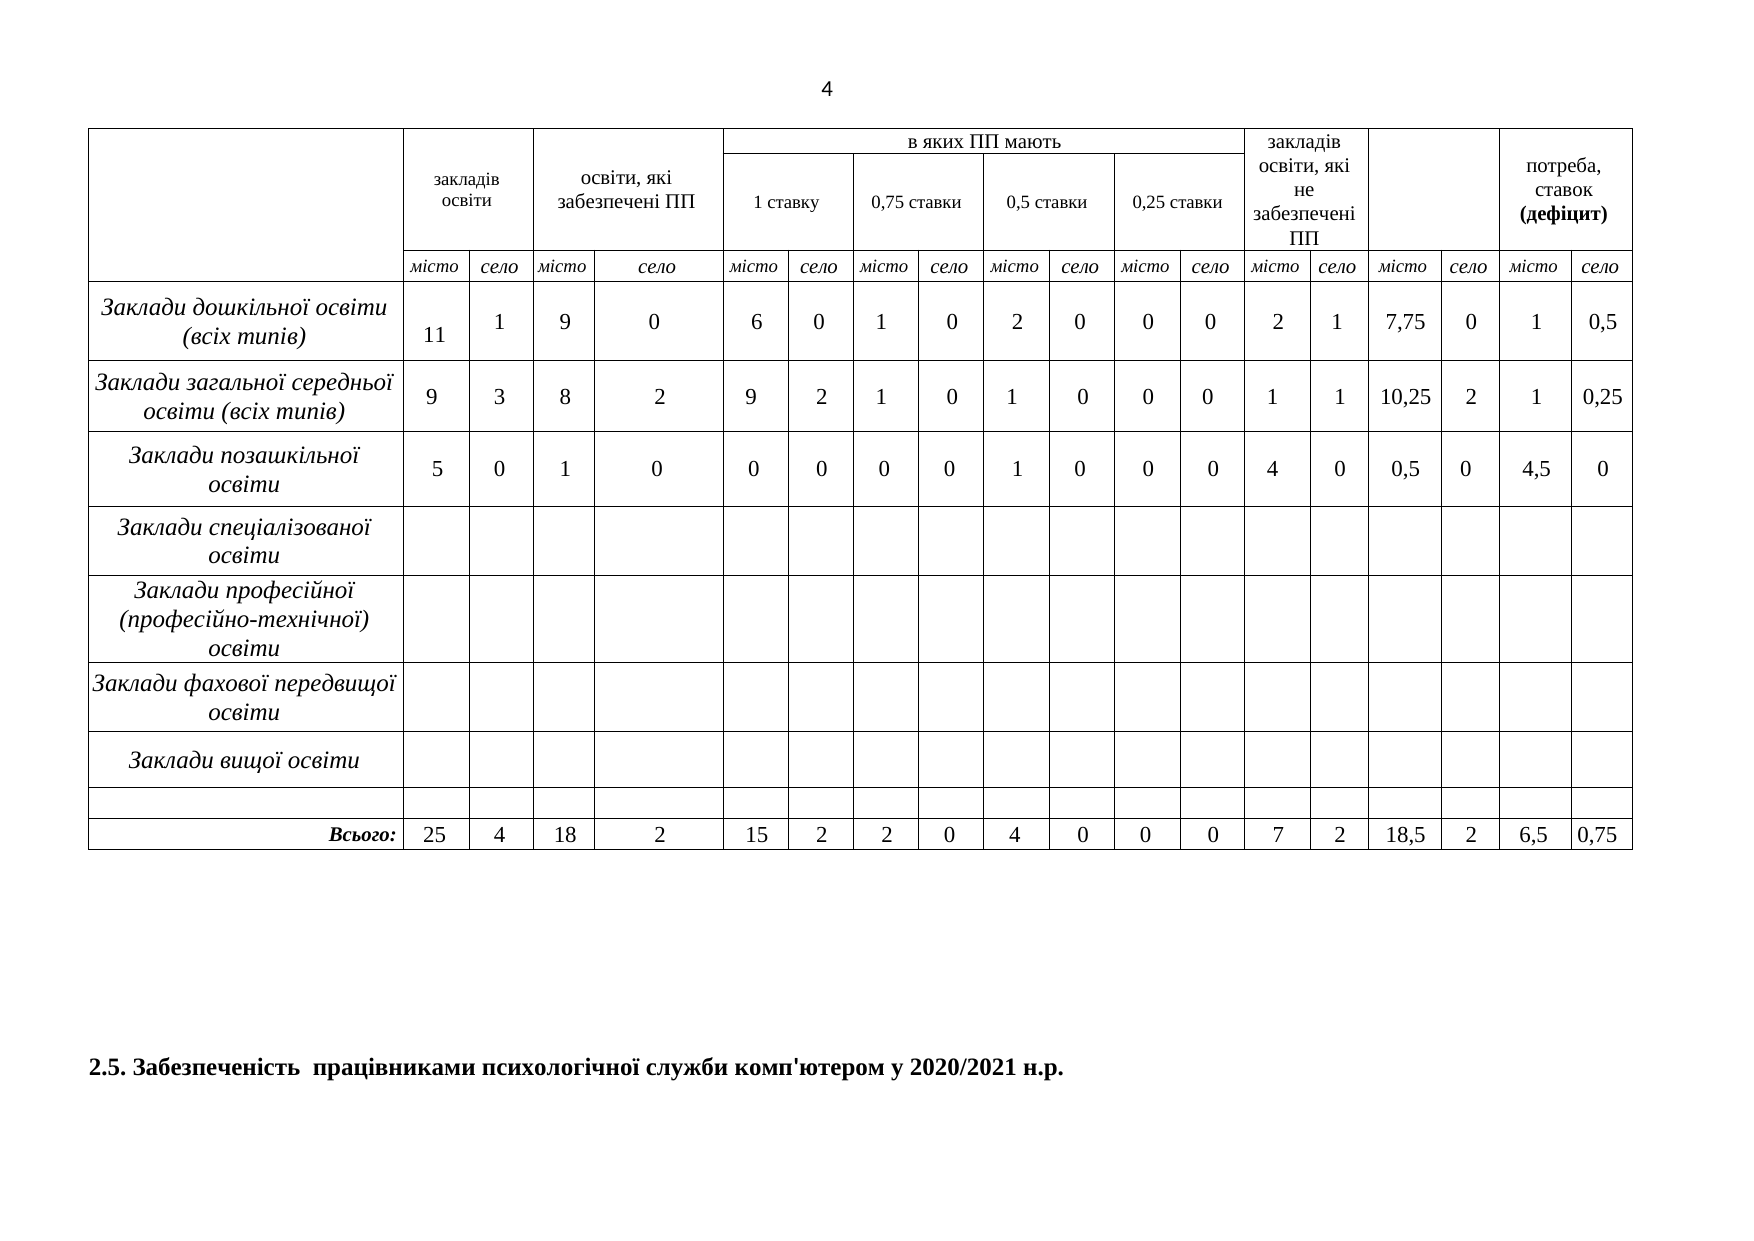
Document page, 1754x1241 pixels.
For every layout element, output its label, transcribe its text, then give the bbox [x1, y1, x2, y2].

table_cell [1500, 663, 1571, 731]
table_cell Заклади професійної (професійно-технічної) освіти [89, 576, 403, 662]
table_cell 1 [1311, 282, 1368, 360]
table_cell [724, 732, 788, 787]
table_cell 0 [724, 432, 788, 506]
table_cell 0 [1115, 361, 1180, 431]
table_cell [595, 732, 723, 787]
table_cell 18,5 [1369, 819, 1441, 849]
table_cell [1500, 788, 1571, 818]
table_cell 1 [854, 282, 918, 360]
table_cell 0 [1442, 282, 1499, 360]
table_cell місто [854, 251, 918, 281]
table_cell [1181, 507, 1244, 574]
table_cell [1442, 788, 1499, 818]
table_cell [854, 788, 918, 818]
table_cell [1311, 507, 1368, 574]
table_cell 0 [1181, 432, 1244, 506]
table_cell [724, 663, 788, 731]
table_cell [1369, 507, 1441, 574]
table_cell [1369, 788, 1441, 818]
table_cell 0 [919, 361, 983, 431]
table_cell [984, 788, 1049, 818]
table_cell 2 [595, 819, 723, 849]
table_cell [1245, 576, 1310, 662]
table_cell [919, 507, 983, 574]
table_cell 0 [1115, 282, 1180, 360]
table_cell [404, 732, 469, 787]
table_cell [1572, 576, 1632, 662]
table_cell 1 [1500, 361, 1571, 431]
table_cell [919, 788, 983, 818]
table_cell село [595, 251, 723, 281]
table_cell [1442, 732, 1499, 787]
table_cell [595, 663, 723, 731]
table_cell 0,25 ставки [1115, 154, 1244, 249]
table_header в яких ПП мають [724, 129, 1244, 153]
table_cell 7 [1245, 819, 1310, 849]
table_cell [1500, 576, 1571, 662]
table_cell [724, 576, 788, 662]
table_cell [1442, 507, 1499, 574]
table_cell 0 [1442, 432, 1499, 506]
table_cell 9 [404, 361, 469, 431]
table_cell 18 [534, 819, 594, 849]
table_cell 1 [470, 282, 533, 360]
table_cell 0 [1050, 819, 1114, 849]
table_cell [470, 663, 533, 731]
table_cell [404, 507, 469, 574]
table_cell 7,75 [1369, 282, 1441, 360]
table_cell [534, 507, 594, 574]
table_cell [470, 732, 533, 787]
table_header 2.5. Забезпеченість працівниками психологічної служби комп'ютером у 2020/2021 н.р. [81, 128, 1720, 1139]
table_cell [1311, 663, 1368, 731]
table_cell [1115, 788, 1180, 818]
table_cell [724, 788, 788, 818]
table_cell 2 [789, 819, 853, 849]
table_cell місто [1369, 251, 1441, 281]
table_cell [534, 732, 594, 787]
table_cell [854, 507, 918, 574]
table_cell 2 [1442, 361, 1499, 431]
table_cell [1181, 788, 1244, 818]
table_cell 0,75 [1572, 819, 1632, 849]
table_cell 11 [404, 282, 469, 360]
table_cell місто [404, 251, 469, 281]
table_cell [919, 663, 983, 731]
table_cell Заклади позашкільної освіти [89, 432, 403, 506]
table_cell 2 [984, 282, 1049, 360]
table_cell [1500, 507, 1571, 574]
table_cell [1245, 732, 1310, 787]
table_cell 0,25 [1572, 361, 1632, 431]
table_cell [789, 663, 853, 731]
table_cell 0 [919, 819, 983, 849]
table_cell 0 [854, 432, 918, 506]
table_cell 1 [984, 432, 1049, 506]
table_header освіти, які забезпечені ПП [534, 129, 723, 249]
table_cell [854, 663, 918, 731]
table_cell [919, 732, 983, 787]
table_cell [1245, 663, 1310, 731]
table_cell 2 [1245, 282, 1310, 360]
table_cell село [1311, 251, 1368, 281]
table_cell [89, 788, 403, 818]
table_header [1369, 129, 1499, 249]
table_cell [1115, 507, 1180, 574]
table_cell [1115, 663, 1180, 731]
table_cell [789, 507, 853, 574]
table_cell 0 [1181, 282, 1244, 360]
table_cell [1050, 732, 1114, 787]
table_header закладів освіти [404, 129, 533, 249]
table_cell 2 [789, 361, 853, 431]
table_cell Заклади фахової передвищої освіти [89, 663, 403, 731]
table_cell місто [1245, 251, 1310, 281]
table_cell 4,5 [1500, 432, 1571, 506]
table_cell 0 [1181, 361, 1244, 431]
table_cell 0 [919, 432, 983, 506]
table_cell 6,5 [1500, 819, 1571, 849]
table_cell [595, 507, 723, 574]
table_cell [1572, 507, 1632, 574]
table_cell 0 [789, 282, 853, 360]
table_cell 0 [789, 432, 853, 506]
table_cell 1 [1311, 361, 1368, 431]
table_cell 0 [1050, 361, 1114, 431]
table_cell 4 [984, 819, 1049, 849]
table_cell [1050, 507, 1114, 574]
table_cell [595, 788, 723, 818]
table_cell [1572, 788, 1632, 818]
table_cell 0 [1115, 432, 1180, 506]
table_cell Всього: [89, 819, 403, 849]
table_cell [984, 663, 1049, 731]
table_cell [789, 788, 853, 818]
table_cell 0 [1050, 282, 1114, 360]
table_cell [1369, 576, 1441, 662]
table_header [89, 129, 403, 281]
table_cell [470, 507, 533, 574]
table_cell 2 [595, 361, 723, 431]
table_cell [1181, 576, 1244, 662]
table_cell [534, 663, 594, 731]
table_cell 2 [1442, 819, 1499, 849]
table_cell 0 [1050, 432, 1114, 506]
table_cell село [789, 251, 853, 281]
table_cell Заклади дошкільної освіти (всіх типів) [89, 282, 403, 360]
table_cell місто [1115, 251, 1180, 281]
table_cell Заклади вищої освіти [89, 732, 403, 787]
table_cell [595, 576, 723, 662]
table_cell 5 [404, 432, 469, 506]
table_cell [404, 788, 469, 818]
table_cell Заклади загальної середньої освіти (всіх типів) [89, 361, 403, 431]
table_cell 1 [1245, 361, 1310, 431]
table_cell 0,5 [1369, 432, 1441, 506]
table_cell 15 [724, 819, 788, 849]
table_cell [1369, 732, 1441, 787]
table_cell 25 [404, 819, 469, 849]
table_cell 4 [1245, 432, 1310, 506]
table_cell 1 ставку [724, 154, 853, 249]
table_cell село [1442, 251, 1499, 281]
table_cell село [470, 251, 533, 281]
table_cell 1 [534, 432, 594, 506]
table_cell [1369, 663, 1441, 731]
table_cell [724, 507, 788, 574]
table_cell [1181, 663, 1244, 731]
table_cell місто [984, 251, 1049, 281]
table_cell 2 [1311, 819, 1368, 849]
table_cell [1572, 663, 1632, 731]
table_cell [1050, 663, 1114, 731]
table_cell 0 [595, 432, 723, 506]
table_cell 1 [854, 361, 918, 431]
table_cell [470, 576, 533, 662]
table_cell [1115, 576, 1180, 662]
table_cell 0,75 ставки [854, 154, 983, 249]
table_cell 0 [470, 432, 533, 506]
table_cell село [1181, 251, 1244, 281]
table_cell [404, 663, 469, 731]
table_cell [1181, 732, 1244, 787]
table_cell 1 [984, 361, 1049, 431]
table_cell село [1050, 251, 1114, 281]
table_cell 0,5 [1572, 282, 1632, 360]
table_cell Заклади спеціалізованої освіти [89, 507, 403, 574]
table_cell 4 [470, 819, 533, 849]
table_cell 9 [724, 361, 788, 431]
table_cell 0 [1311, 432, 1368, 506]
table_cell 0 [1115, 819, 1180, 849]
table_cell 0 [1181, 819, 1244, 849]
table_cell 6 [724, 282, 788, 360]
table_cell місто [534, 251, 594, 281]
table_cell [984, 507, 1049, 574]
table_cell [1311, 576, 1368, 662]
table_cell 0 [1572, 432, 1632, 506]
table_cell місто [724, 251, 788, 281]
table_cell село [919, 251, 983, 281]
table_cell [1442, 663, 1499, 731]
table_cell 3 [470, 361, 533, 431]
table_header закладів освіти, які не забезпечені ПП [1245, 129, 1368, 249]
table_cell [1311, 732, 1368, 787]
table_cell 2 [854, 819, 918, 849]
table_cell [404, 576, 469, 662]
table_cell [854, 576, 918, 662]
table_cell [470, 788, 533, 818]
table_cell 0 [919, 282, 983, 360]
table_cell [1442, 576, 1499, 662]
table_cell 10,25 [1369, 361, 1441, 431]
table_cell [919, 576, 983, 662]
table_cell [1500, 732, 1571, 787]
table_cell [984, 576, 1049, 662]
table_cell 1 [1500, 282, 1571, 360]
table_cell 8 [534, 361, 594, 431]
table_cell місто [1500, 251, 1571, 281]
table_cell [534, 788, 594, 818]
table_cell 0,5 ставки [984, 154, 1114, 249]
table_cell [984, 732, 1049, 787]
table_cell [854, 732, 918, 787]
table_cell [1311, 788, 1368, 818]
table_cell [1245, 788, 1310, 818]
table_cell [1050, 576, 1114, 662]
table_cell [789, 576, 853, 662]
table_cell [789, 732, 853, 787]
table_cell [1572, 732, 1632, 787]
table_cell село [1572, 251, 1632, 281]
table_header потреба, ставок (дефіцит) [1500, 129, 1632, 249]
table_cell [1115, 732, 1180, 787]
table_cell [1050, 788, 1114, 818]
table_cell [534, 576, 594, 662]
table_cell 9 [534, 282, 594, 360]
table_cell 0 [595, 282, 723, 360]
table_cell [1245, 507, 1310, 574]
